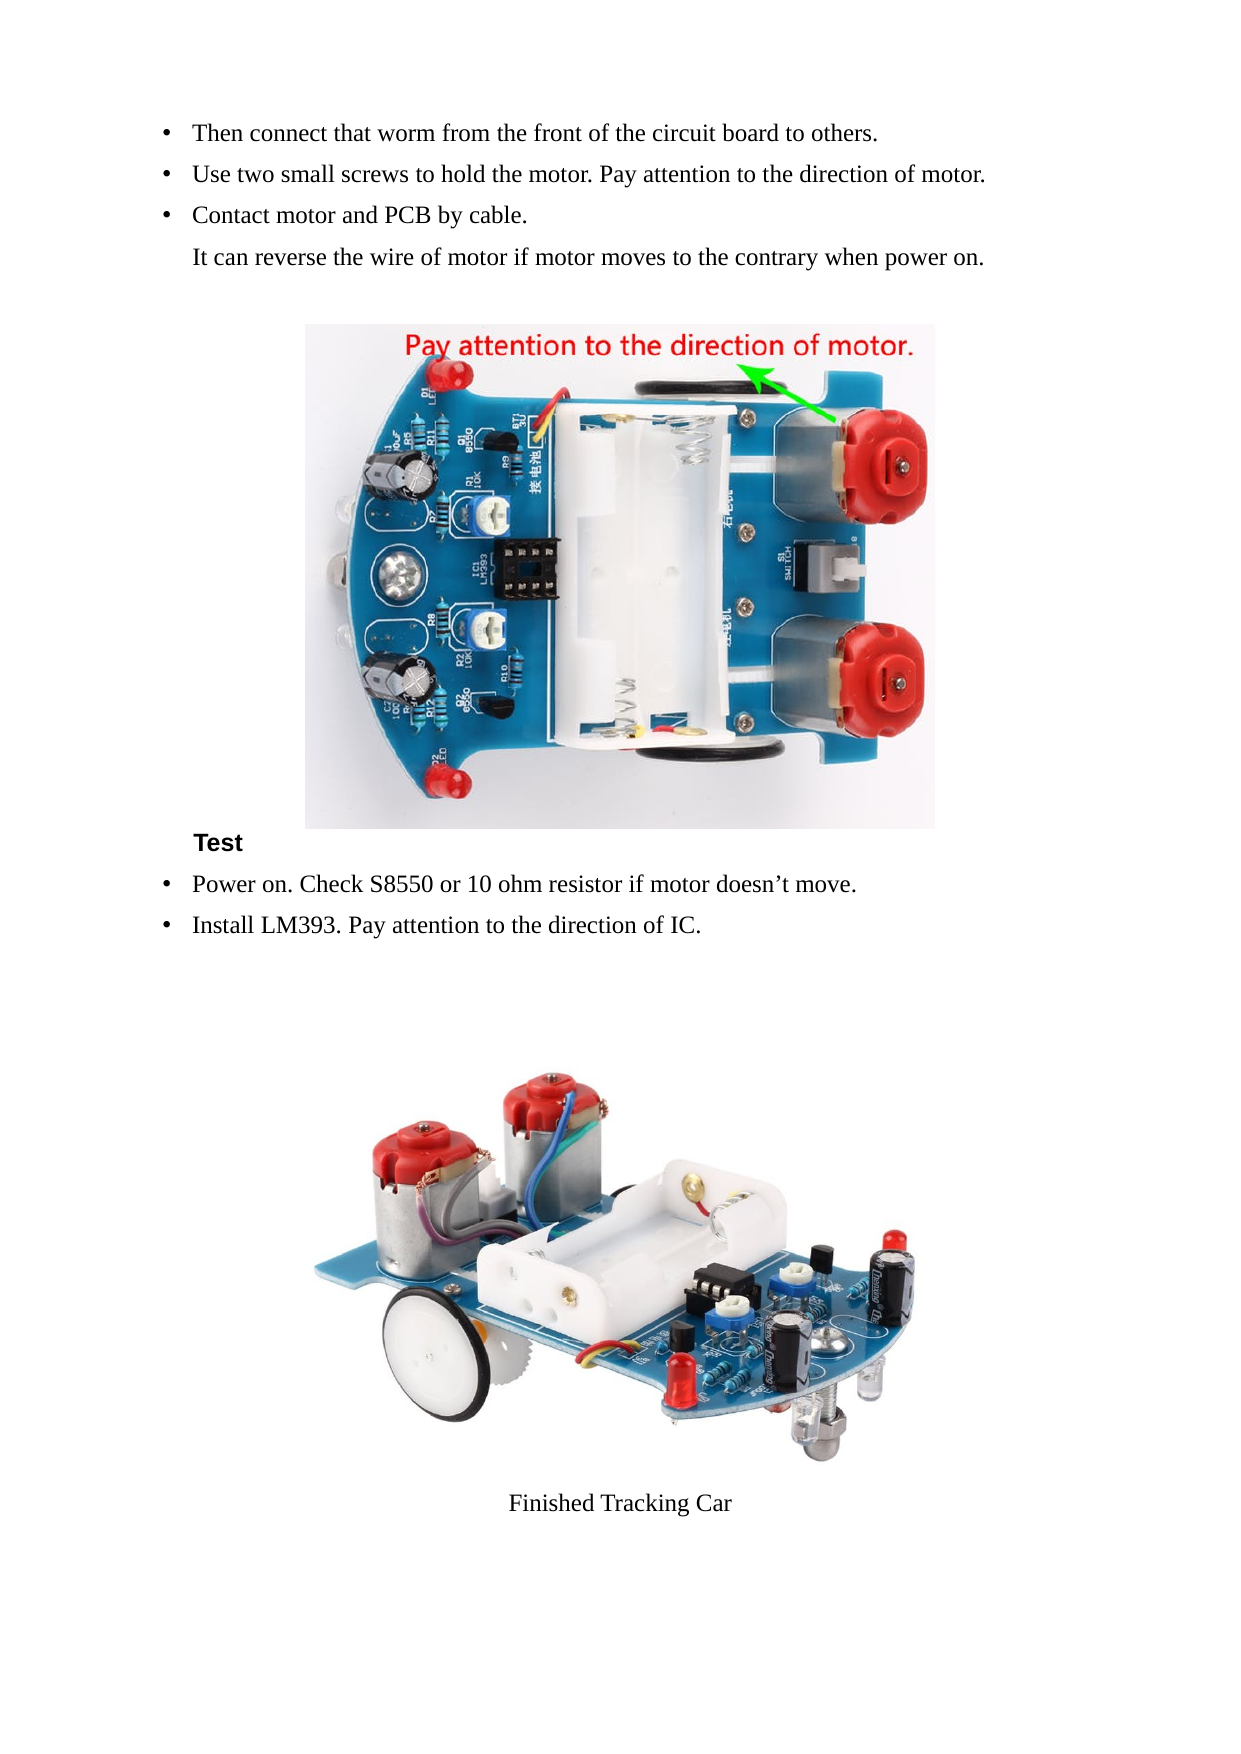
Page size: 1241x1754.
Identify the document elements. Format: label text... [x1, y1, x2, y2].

picture [305, 324, 936, 829]
list Install LM393. Pay attention to the direction of IC. [162, 911, 1122, 939]
picture [295, 1034, 945, 1489]
list Contact motor and PCB by cable. [162, 201, 1122, 229]
list Then connect that worm from the front of the circuit board to others. [162, 118, 1122, 147]
list Use two small screws to hold the motor. Pay attention to the direction of motor. [162, 159, 1122, 188]
text It can reverse the wire of motor if motor moves to the contrary when power on. [118, 242, 1122, 271]
subtitle Test [193, 349, 1122, 857]
text Finished Tracking Car [118, 1034, 1122, 1517]
list Power on. Check S8550 or 10 ohm resistor if motor doesn’t move. [162, 869, 1122, 898]
